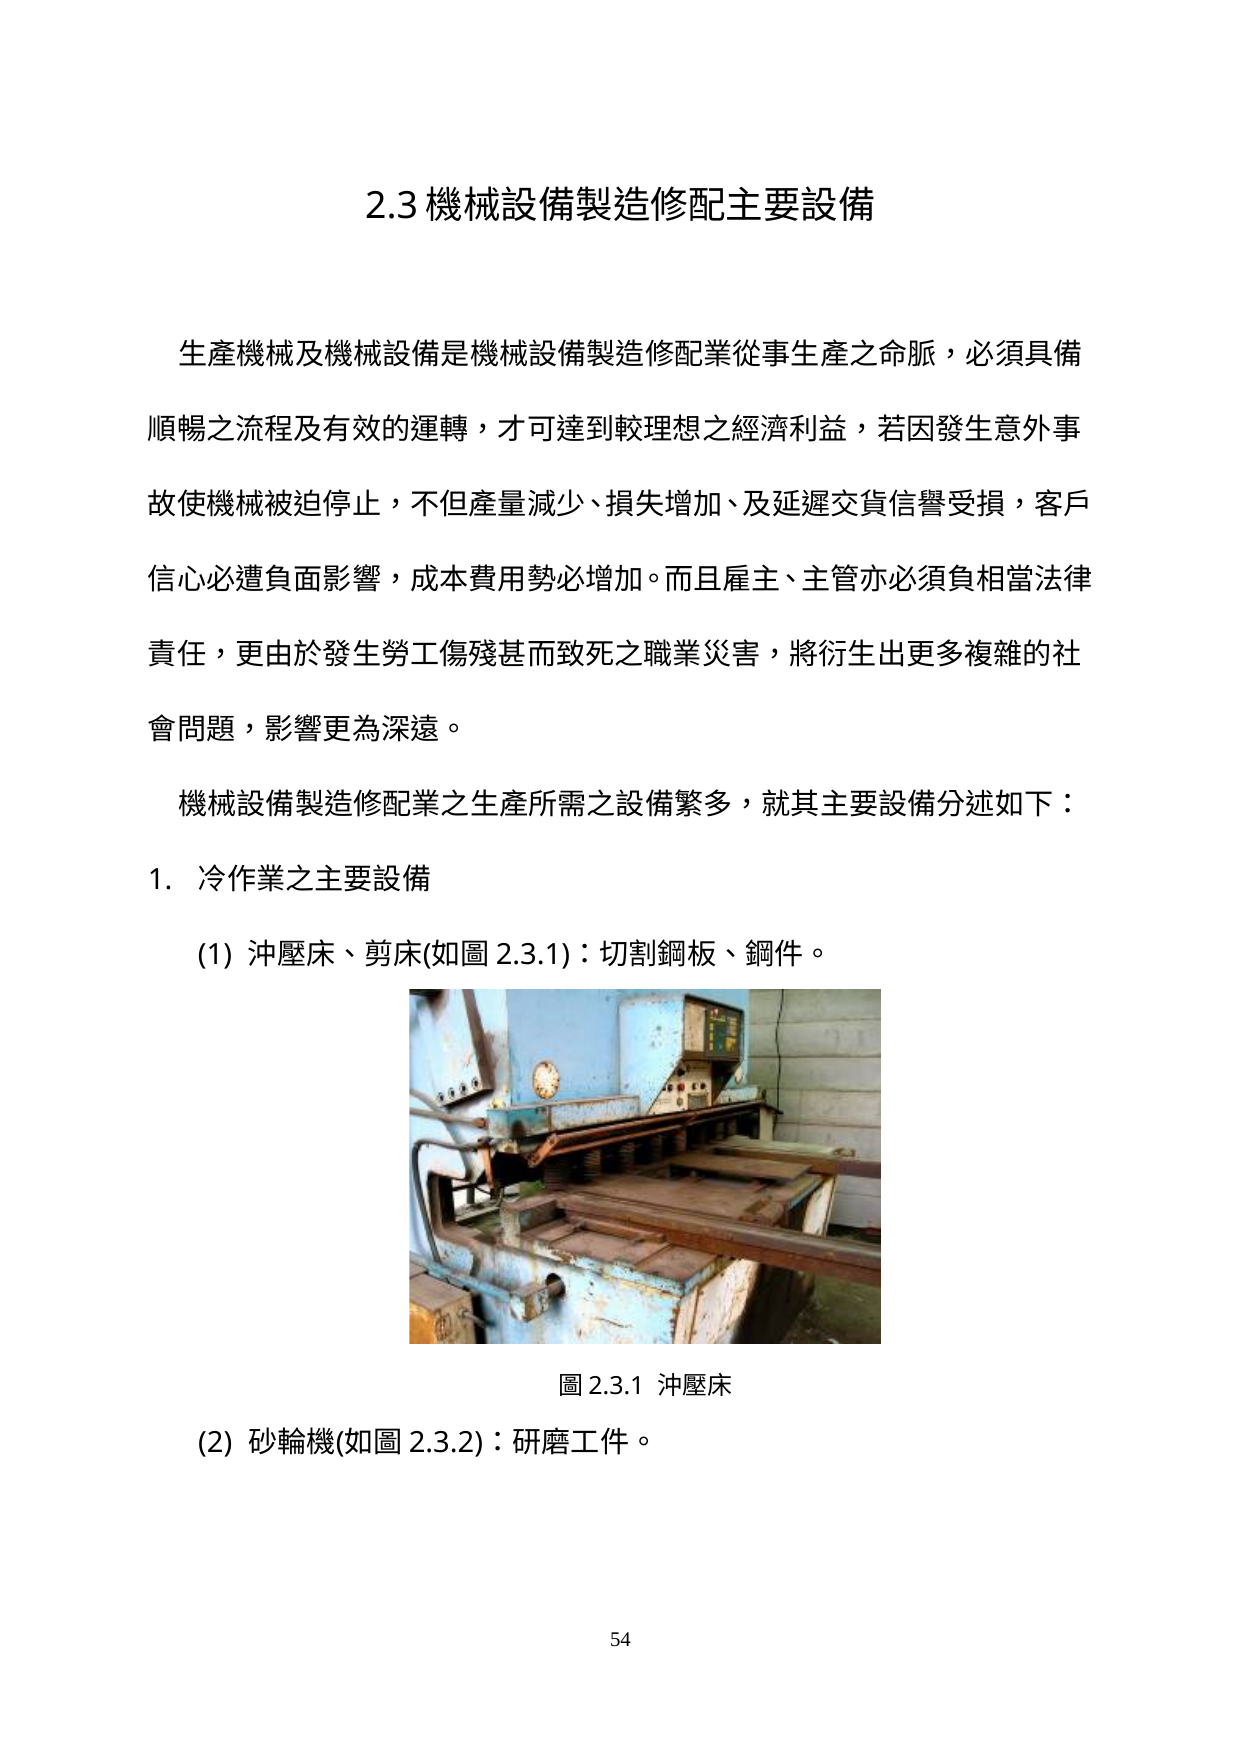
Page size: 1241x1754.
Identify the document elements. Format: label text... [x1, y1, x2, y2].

text 機械設備製造修配業之生產所需之設備繁多，就其主要設備分述如下： [148, 764, 1092, 839]
picture [409, 989, 881, 1344]
list 砂輪機(如圖2.3.2)：研磨工件。 [198, 1402, 1092, 1477]
text 2.3機械設備製造修配主要設備 [148, 164, 1092, 239]
list 冷作業之主要設備 [148, 839, 1092, 914]
list 沖壓床、剪床(如圖2.3.1)：切割鋼板、鋼件。 [198, 914, 1092, 989]
text 生產機械及機械設備是機械設備製造修配業從事生產之命脈，必須具備順暢之流程及有效的運轉，才可達到較理想之經濟利益，若因發生意外事故使機械被迫停止，不但產量減少、損失增加、及延遲交貨信譽受損，客戶信心必遭負面影響，成本費用勢必增加。而且雇主、主管亦必須負相當法律責任，更由於發生勞工傷殘甚而致死之職業災害，將衍生出更多複雜的社會問題，影響更為深遠。 [148, 314, 1092, 764]
text 圖2.3.1 沖壓床 [198, 1364, 1092, 1402]
